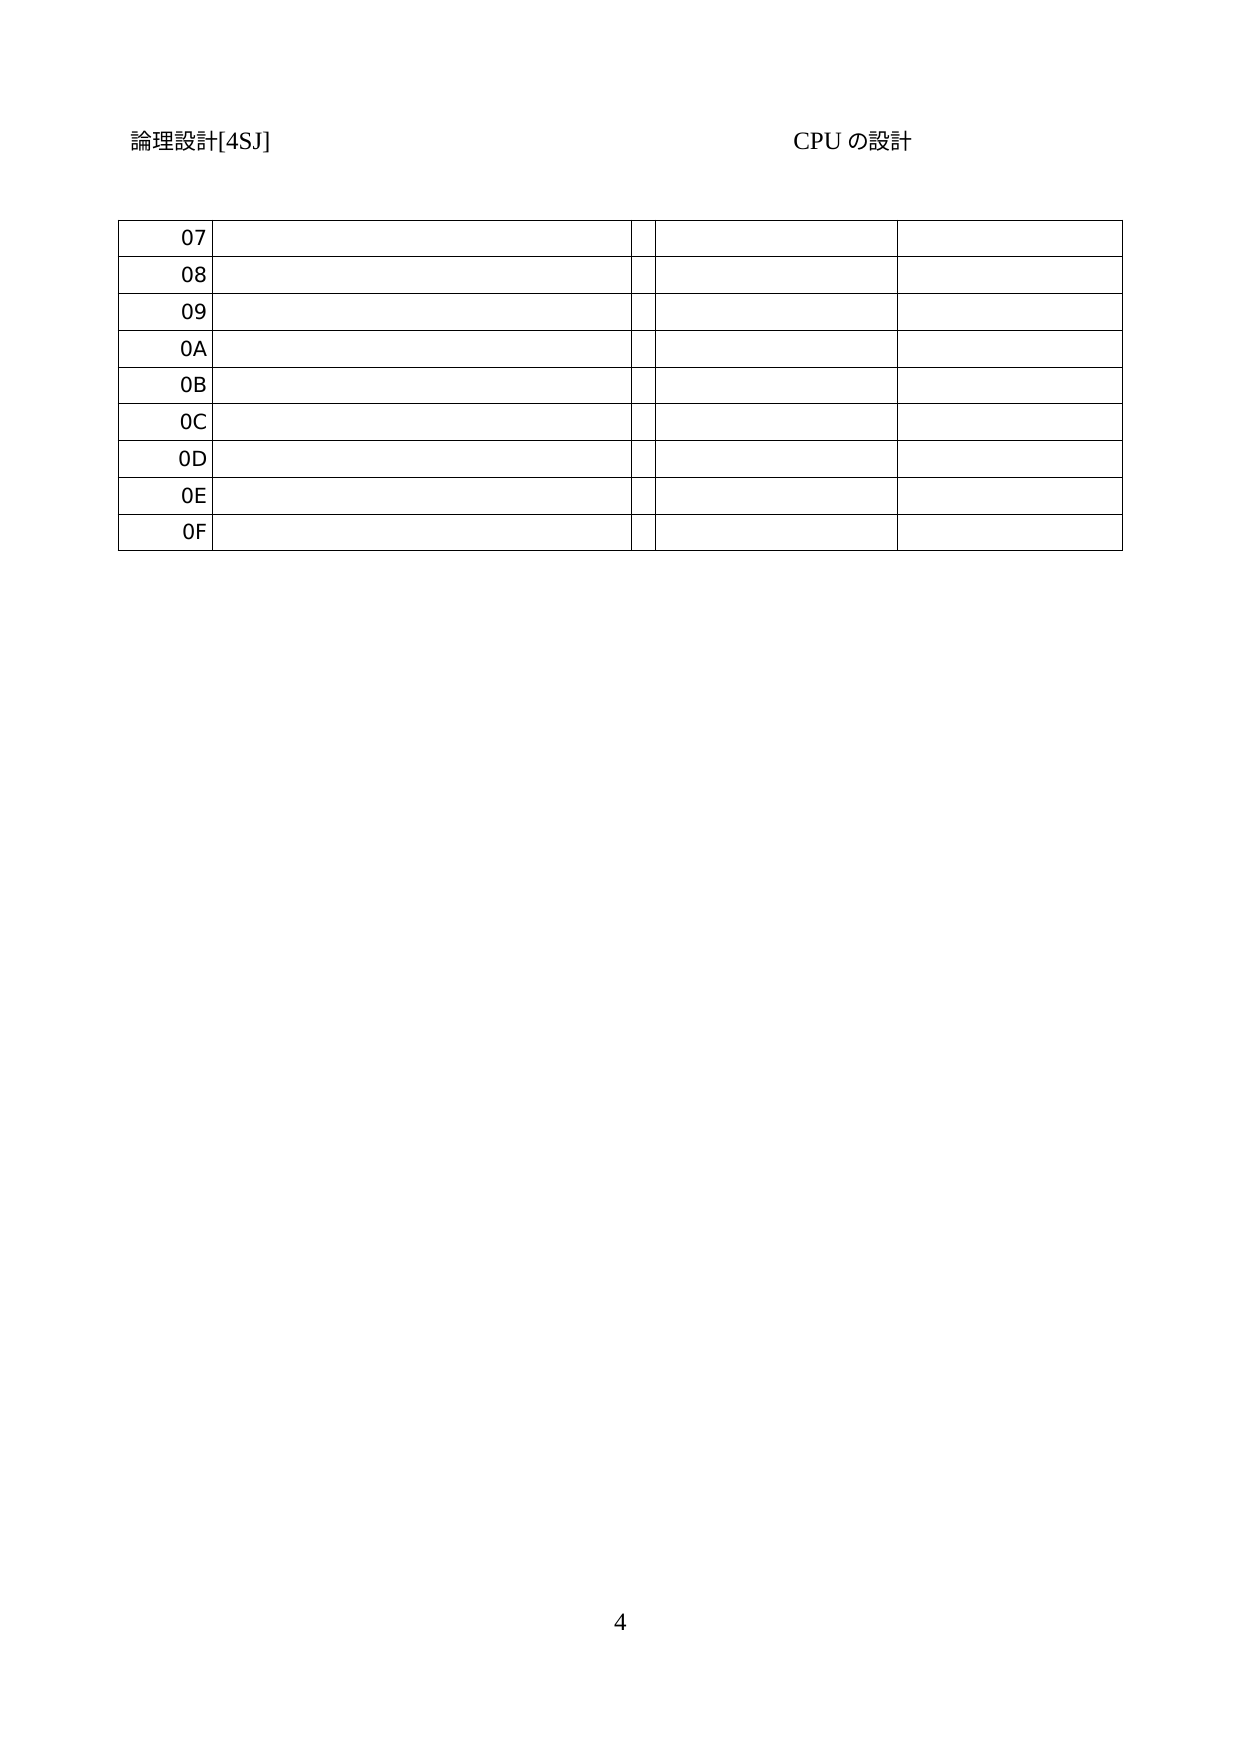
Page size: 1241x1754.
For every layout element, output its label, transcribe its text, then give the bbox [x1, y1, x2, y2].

table_cell 08 [119, 257, 212, 293]
table_cell [514, 331, 631, 367]
table_cell [898, 331, 1122, 367]
table_cell [632, 368, 655, 403]
table_cell [632, 515, 655, 550]
table_cell [308, 331, 401, 367]
table_cell [898, 478, 1122, 514]
table_cell [213, 404, 307, 440]
table_cell [656, 441, 897, 477]
table_cell 0E [119, 478, 212, 514]
table_cell [401, 515, 513, 550]
table_cell [898, 515, 1122, 550]
table_cell [632, 478, 655, 514]
table_cell [632, 404, 655, 440]
table_cell [308, 441, 401, 477]
table_cell [632, 294, 655, 330]
table_cell [656, 294, 897, 330]
table_cell 09 [119, 294, 212, 330]
table_cell [308, 257, 401, 293]
table_cell [514, 368, 631, 403]
table_cell [656, 404, 897, 440]
table_cell [898, 404, 1122, 440]
table_cell [656, 515, 897, 550]
table_cell [898, 368, 1122, 403]
table_cell [213, 331, 307, 367]
table_cell [213, 221, 307, 256]
table_cell [656, 221, 897, 256]
table_cell [898, 257, 1122, 293]
table_cell 0A [119, 331, 212, 367]
table_cell [401, 294, 513, 330]
table_cell [213, 368, 307, 403]
table_cell [656, 478, 897, 514]
table_cell [898, 441, 1122, 477]
table_cell [632, 257, 655, 293]
table_cell [514, 478, 631, 514]
table_cell [401, 478, 513, 514]
table_cell [632, 221, 655, 256]
table_cell [308, 221, 401, 256]
table_cell [401, 441, 513, 477]
table_cell [514, 294, 631, 330]
table_cell [308, 368, 401, 403]
table_cell [632, 331, 655, 367]
table_cell [514, 441, 631, 477]
table_cell 0D [119, 441, 212, 477]
table_cell [213, 257, 307, 293]
table_cell [656, 331, 897, 367]
table_cell [514, 404, 631, 440]
table_cell [514, 221, 631, 256]
table_cell [213, 478, 307, 514]
table_cell [514, 257, 631, 293]
table_cell 0B [119, 368, 212, 403]
table_cell [308, 515, 401, 550]
table_cell [213, 294, 307, 330]
table_cell 07 [119, 221, 212, 256]
table_cell 0F [119, 515, 212, 550]
table_cell [514, 515, 631, 550]
table_cell [898, 294, 1122, 330]
table_cell [213, 441, 307, 477]
table_cell [401, 404, 513, 440]
table_cell [401, 331, 513, 367]
table_cell [401, 221, 513, 256]
table_cell [308, 294, 401, 330]
table_cell [308, 478, 401, 514]
table_cell [656, 368, 897, 403]
table_cell [401, 257, 513, 293]
table_cell [308, 404, 401, 440]
table_cell [213, 515, 307, 550]
table_cell [632, 441, 655, 477]
table_cell [898, 221, 1122, 256]
table_cell [656, 257, 897, 293]
table_cell [401, 368, 513, 403]
table_cell 0C [119, 404, 212, 440]
